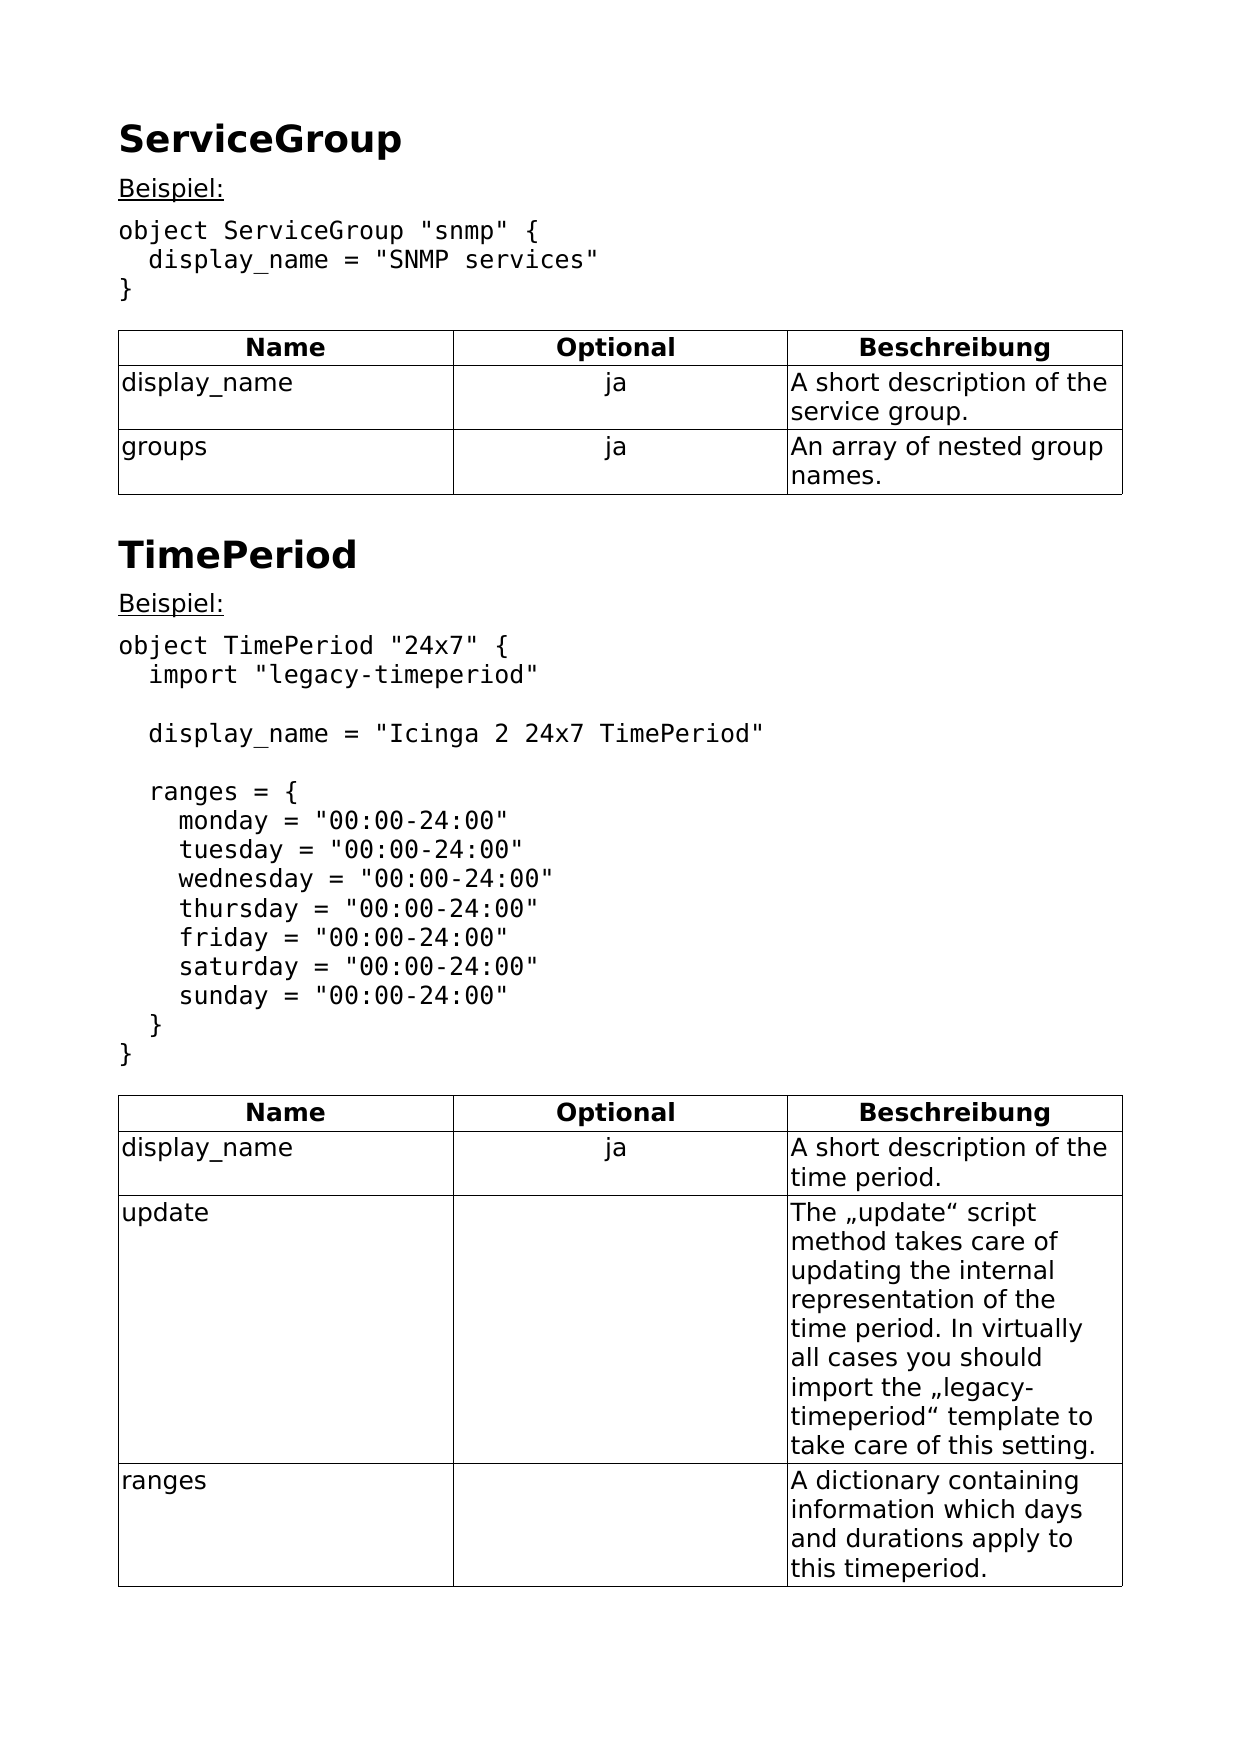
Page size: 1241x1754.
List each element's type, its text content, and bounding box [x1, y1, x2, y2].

table_header Beschreibung [788, 1096, 1122, 1131]
text Beispiel: [118, 590, 1122, 619]
subtitle TimePeriod [118, 533, 1122, 577]
text Beispiel: [118, 174, 1122, 203]
subtitle ServiceGroup [118, 118, 1122, 162]
table_cell display_name [119, 1132, 453, 1195]
table_cell [454, 1196, 787, 1463]
table_cell [454, 1464, 787, 1586]
table_cell ranges [119, 1464, 453, 1586]
table_cell The „update“ script method takes care of updating the internal representation of the time period. In virtually all cases you should import the „legacy-timeperiod“ template to take care of this setting. [788, 1196, 1122, 1463]
table_header Beschreibung [788, 331, 1122, 365]
table_cell A short description of the service group. [788, 366, 1122, 429]
table_cell ja [454, 366, 787, 429]
table_cell ja [454, 430, 787, 494]
table_header Name [119, 1096, 453, 1131]
table_cell display_name [119, 366, 453, 429]
text object TimePeriod "24x7" { import "legacy-timeperiod" display_name = "Icinga 2 24x7 TimePeriod" ranges = { monday = "00:00-24:00" tuesday = "00:00-24:00" wednesday = "00:00-24:00" thursday = "00:00-24:00" friday = "00:00-24:00" saturday = "00:00-24:00" sunday = "00:00-24:00" } } [118, 631, 1122, 1069]
table_cell An array of nested group names. [788, 430, 1122, 494]
table_cell ja [454, 1132, 787, 1195]
table_header Name [119, 331, 453, 365]
table_header Optional [454, 331, 787, 365]
table_cell groups [119, 430, 453, 494]
table_cell update [119, 1196, 453, 1463]
text object ServiceGroup "snmp" { display_name = "SNMP services" } [118, 216, 1122, 303]
table_header Optional [454, 1096, 787, 1131]
table_cell A short description of the time period. [788, 1132, 1122, 1195]
table_cell A dictionary containing information which days and durations apply to this timeperiod. [788, 1464, 1122, 1586]
